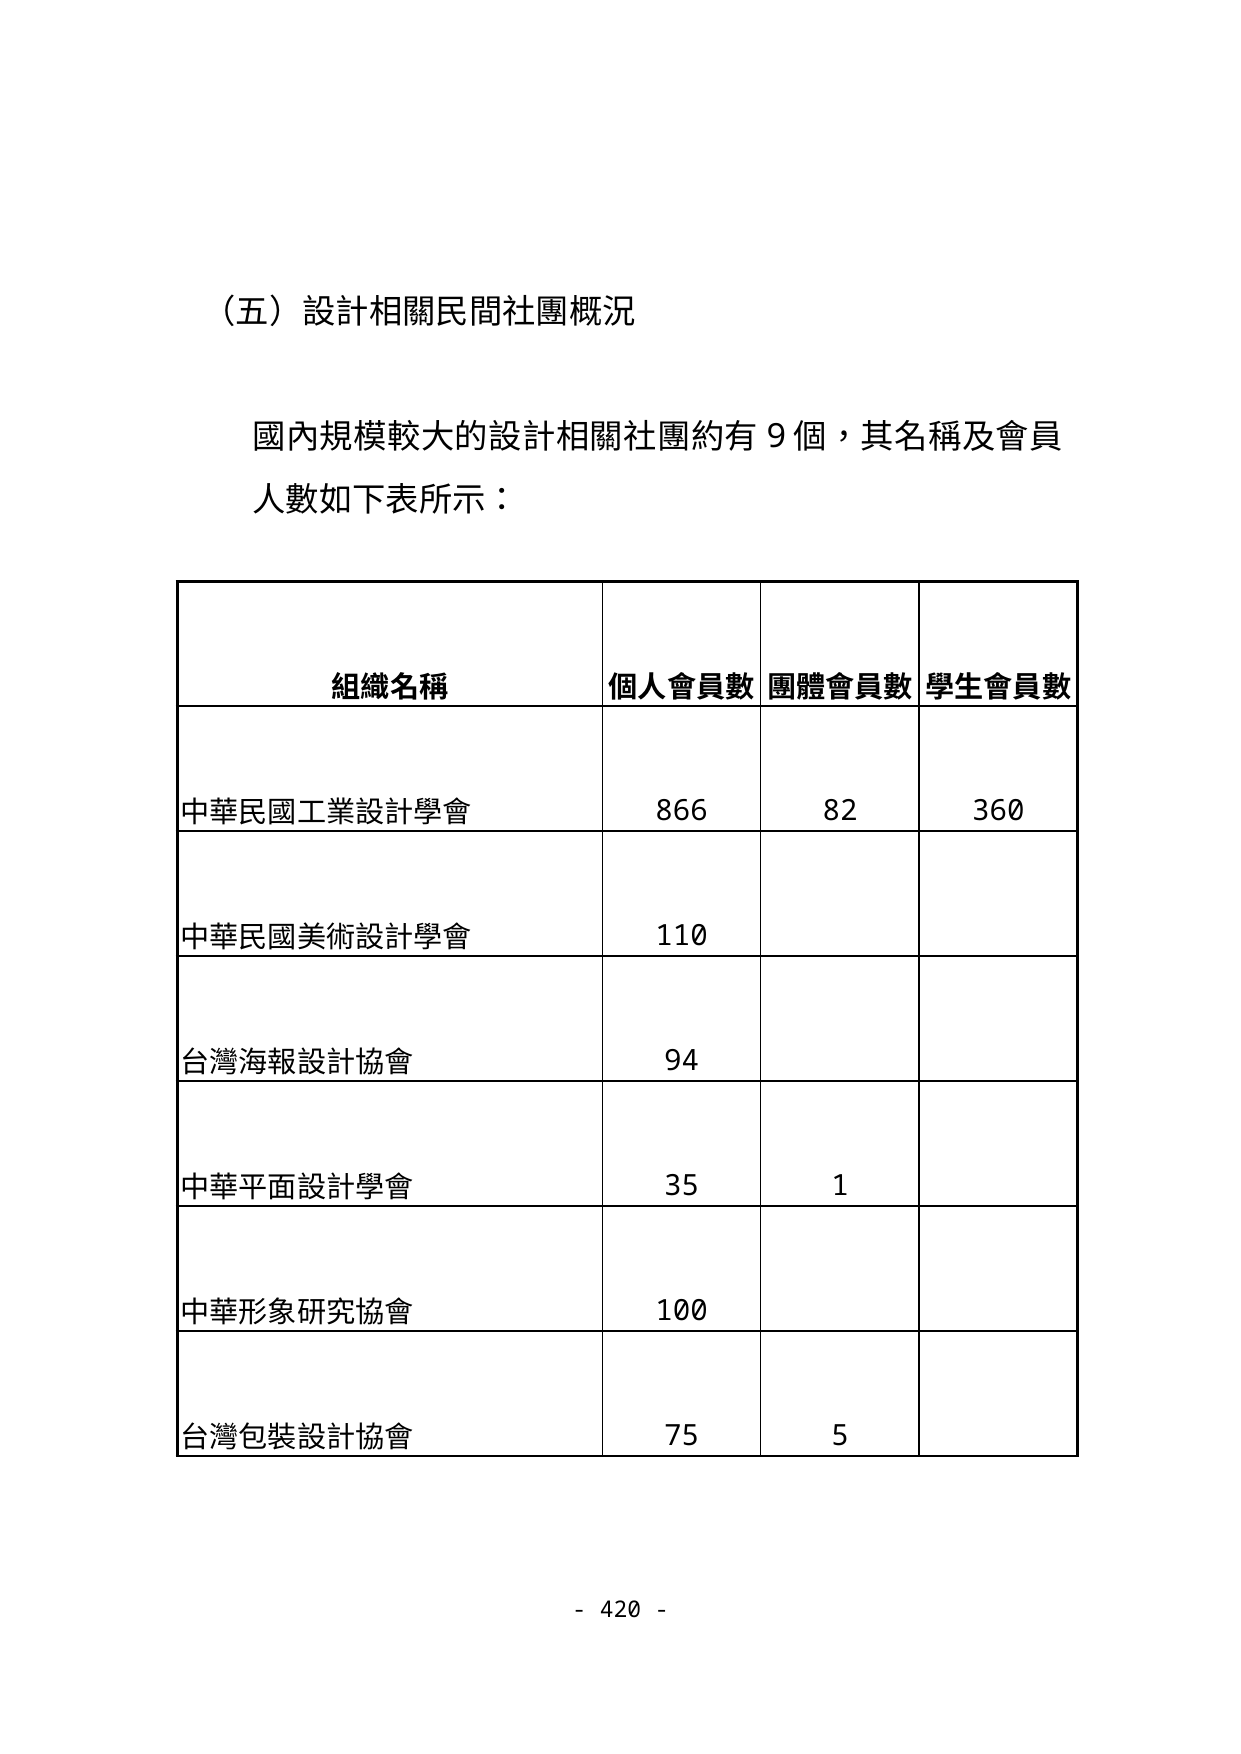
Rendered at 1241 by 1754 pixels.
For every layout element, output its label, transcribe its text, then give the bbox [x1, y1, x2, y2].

table_cell 75 [603, 1332, 760, 1455]
table_cell 中華民國美術設計學會 [179, 832, 602, 955]
table_cell 台灣海報設計協會 [179, 957, 602, 1080]
table_cell 中華民國工業設計學會 [179, 707, 602, 830]
table_header 團體會員數 [761, 583, 918, 705]
text 國內規模較大的設計相關社團約有9個，其名稱及會員人數如下表所示： [252, 393, 1063, 518]
table_cell 94 [603, 957, 760, 1080]
table_cell [761, 832, 918, 955]
text （五）設計相關民間社團概況 [202, 268, 1063, 330]
table_cell [761, 957, 918, 1080]
table_cell [920, 957, 1076, 1080]
table_cell [920, 1207, 1076, 1330]
table_cell 82 [761, 707, 918, 830]
table_cell 866 [603, 707, 760, 830]
table_cell 100 [603, 1207, 760, 1330]
table_cell 中華形象研究協會 [179, 1207, 602, 1330]
table_header 組織名稱 [179, 583, 602, 705]
table_header 個人會員數 [603, 583, 760, 705]
table_cell 35 [603, 1082, 760, 1205]
table_cell 1 [761, 1082, 918, 1205]
table_cell 台灣包裝設計協會 [179, 1332, 602, 1455]
table_cell [920, 1332, 1076, 1455]
table_cell 360 [920, 707, 1076, 830]
table_cell 110 [603, 832, 760, 955]
table_header 學生會員數 [920, 583, 1076, 705]
table_cell 5 [761, 1332, 918, 1455]
table_cell [920, 1082, 1076, 1205]
table_cell 中華平面設計學會 [179, 1082, 602, 1205]
table_cell [920, 832, 1076, 955]
table_cell [761, 1207, 918, 1330]
